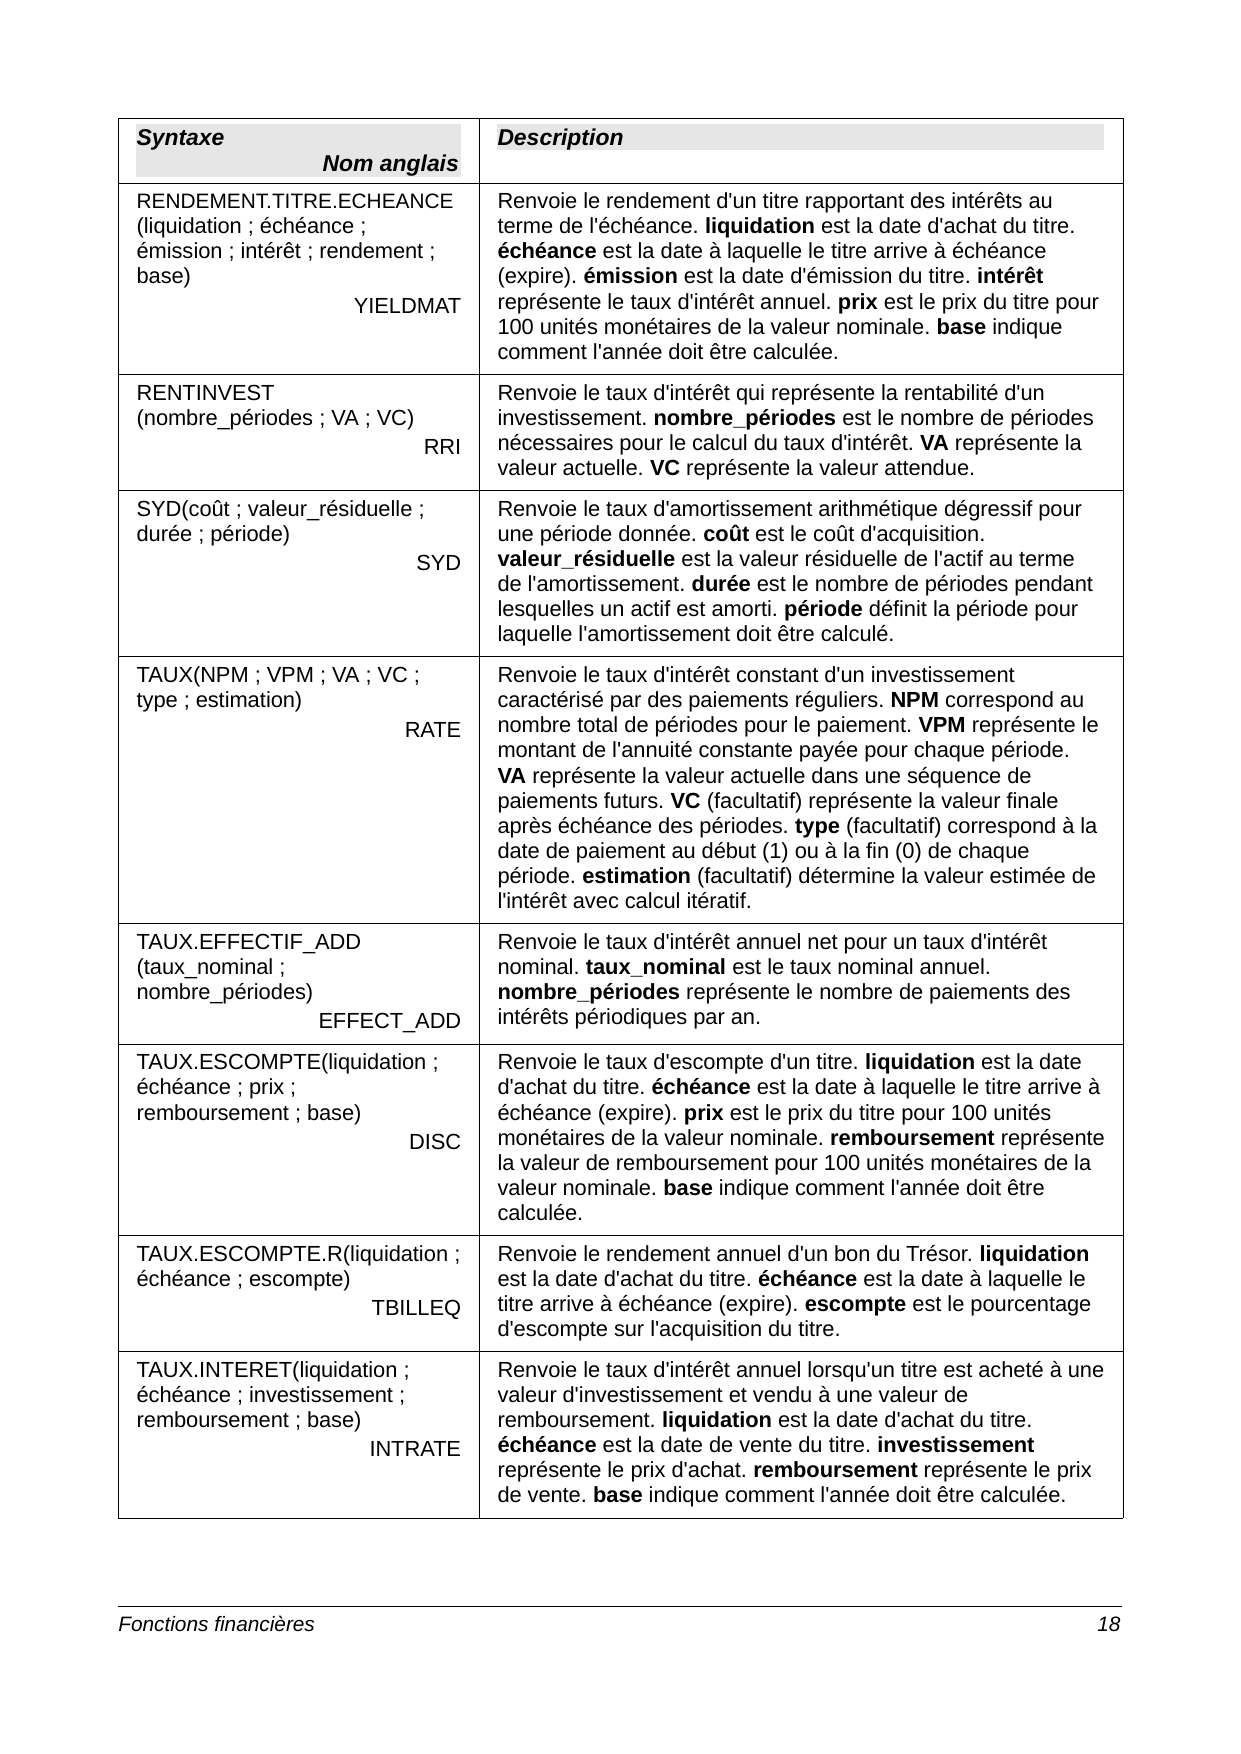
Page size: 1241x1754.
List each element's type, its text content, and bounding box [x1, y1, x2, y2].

table_cell TAUX.ESCOMPTE(liquidation ; échéance ; prix ; remboursement ; base) DISC [119, 1045, 479, 1235]
table_cell Renvoie le taux d'escompte d'un titre. liquidation est la date d'achat du titre. échéance est la date à laquelle le titre arrive à échéance (expire). prix est le prix du titre pour 100 unités monétaires de la valeur nominale. remboursement représente la valeur de remboursement pour 100 unités monétaires de la valeur nominale. base indique comment l'année doit être calculée. [480, 1045, 1123, 1235]
table_cell TAUX.EFFECTIF_ADD (taux_nominal ; nombre_périodes) EFFECT_ADD [119, 924, 479, 1043]
table_cell RENTINVEST (nombre_périodes ; VA ; VC) RRI [119, 375, 479, 490]
table_cell Renvoie le rendement annuel d'un bon du Trésor. liquidation est la date d'achat du titre. échéance est la date à laquelle le titre arrive à échéance (expire). escompte est le pourcentage d'escompte sur l'acquisition du titre. [480, 1236, 1123, 1351]
table_cell Renvoie le taux d'intérêt annuel net pour un taux d'intérêt nominal. taux_nominal est le taux nominal annuel. nombre_périodes représente le nombre de paiements des intérêts périodiques par an. [480, 924, 1123, 1043]
table_header Description [480, 119, 1123, 182]
table_cell RENDEMENT.TITRE.ECHEANCE (liquidation ; échéance ; émission ; intérêt ; rendement ; base) YIELDMAT [119, 184, 479, 374]
table_cell Renvoie le taux d'amortissement arithmétique dégressif pour une période donnée. coût est le coût d'acquisition. valeur_résiduelle est la valeur résiduelle de l'actif au terme de l'amortissement. durée est le nombre de périodes pendant lesquelles un actif est amorti. période définit la période pour laquelle l'amortissement doit être calculé. [480, 491, 1123, 656]
table_cell TAUX(NPM ; VPM ; VA ; VC ; type ; estimation) RATE [119, 657, 479, 923]
table_cell Renvoie le taux d'intérêt annuel lorsqu'un titre est acheté à une valeur d'investissement et vendu à une valeur de remboursement. liquidation est la date d'achat du titre. échéance est la date de vente du titre. investissement représente le prix d'achat. remboursement représente le prix de vente. base indique comment l'année doit être calculée. [480, 1352, 1123, 1517]
table_cell Renvoie le taux d'intérêt constant d'un investissement caractérisé par des paiements réguliers. NPM correspond au nombre total de périodes pour le paiement. VPM représente le montant de l'annuité constante payée pour chaque période. VA représente la valeur actuelle dans une séquence de paiements futurs. VC (facultatif) représente la valeur finale après échéance des périodes. type (facultatif) correspond à la date de paiement au début (1) ou à la fin (0) de chaque période. estimation (facultatif) détermine la valeur estimée de l'intérêt avec calcul itératif. [480, 657, 1123, 923]
table_cell Renvoie le taux d'intérêt qui représente la rentabilité d'un investissement. nombre_périodes est le nombre de périodes nécessaires pour le calcul du taux d'intérêt. VA représente la valeur actuelle. VC représente la valeur attendue. [480, 375, 1123, 490]
table_cell TAUX.INTERET(liquidation ; échéance ; investissement ; remboursement ; base) INTRATE [119, 1352, 479, 1517]
table_header Syntaxe Nom anglais [119, 119, 479, 182]
table_cell TAUX.ESCOMPTE.R(liquidation ; échéance ; escompte) TBILLEQ [119, 1236, 479, 1351]
table_cell Renvoie le rendement d'un titre rapportant des intérêts au terme de l'échéance. liquidation est la date d'achat du titre. échéance est la date à laquelle le titre arrive à échéance (expire). émission est la date d'émission du titre. intérêt représente le taux d'intérêt annuel. prix est le prix du titre pour 100 unités monétaires de la valeur nominale. base indique comment l'année doit être calculée. [480, 184, 1123, 374]
table_cell SYD(coût ; valeur_résiduelle ; durée ; période) SYD [119, 491, 479, 656]
